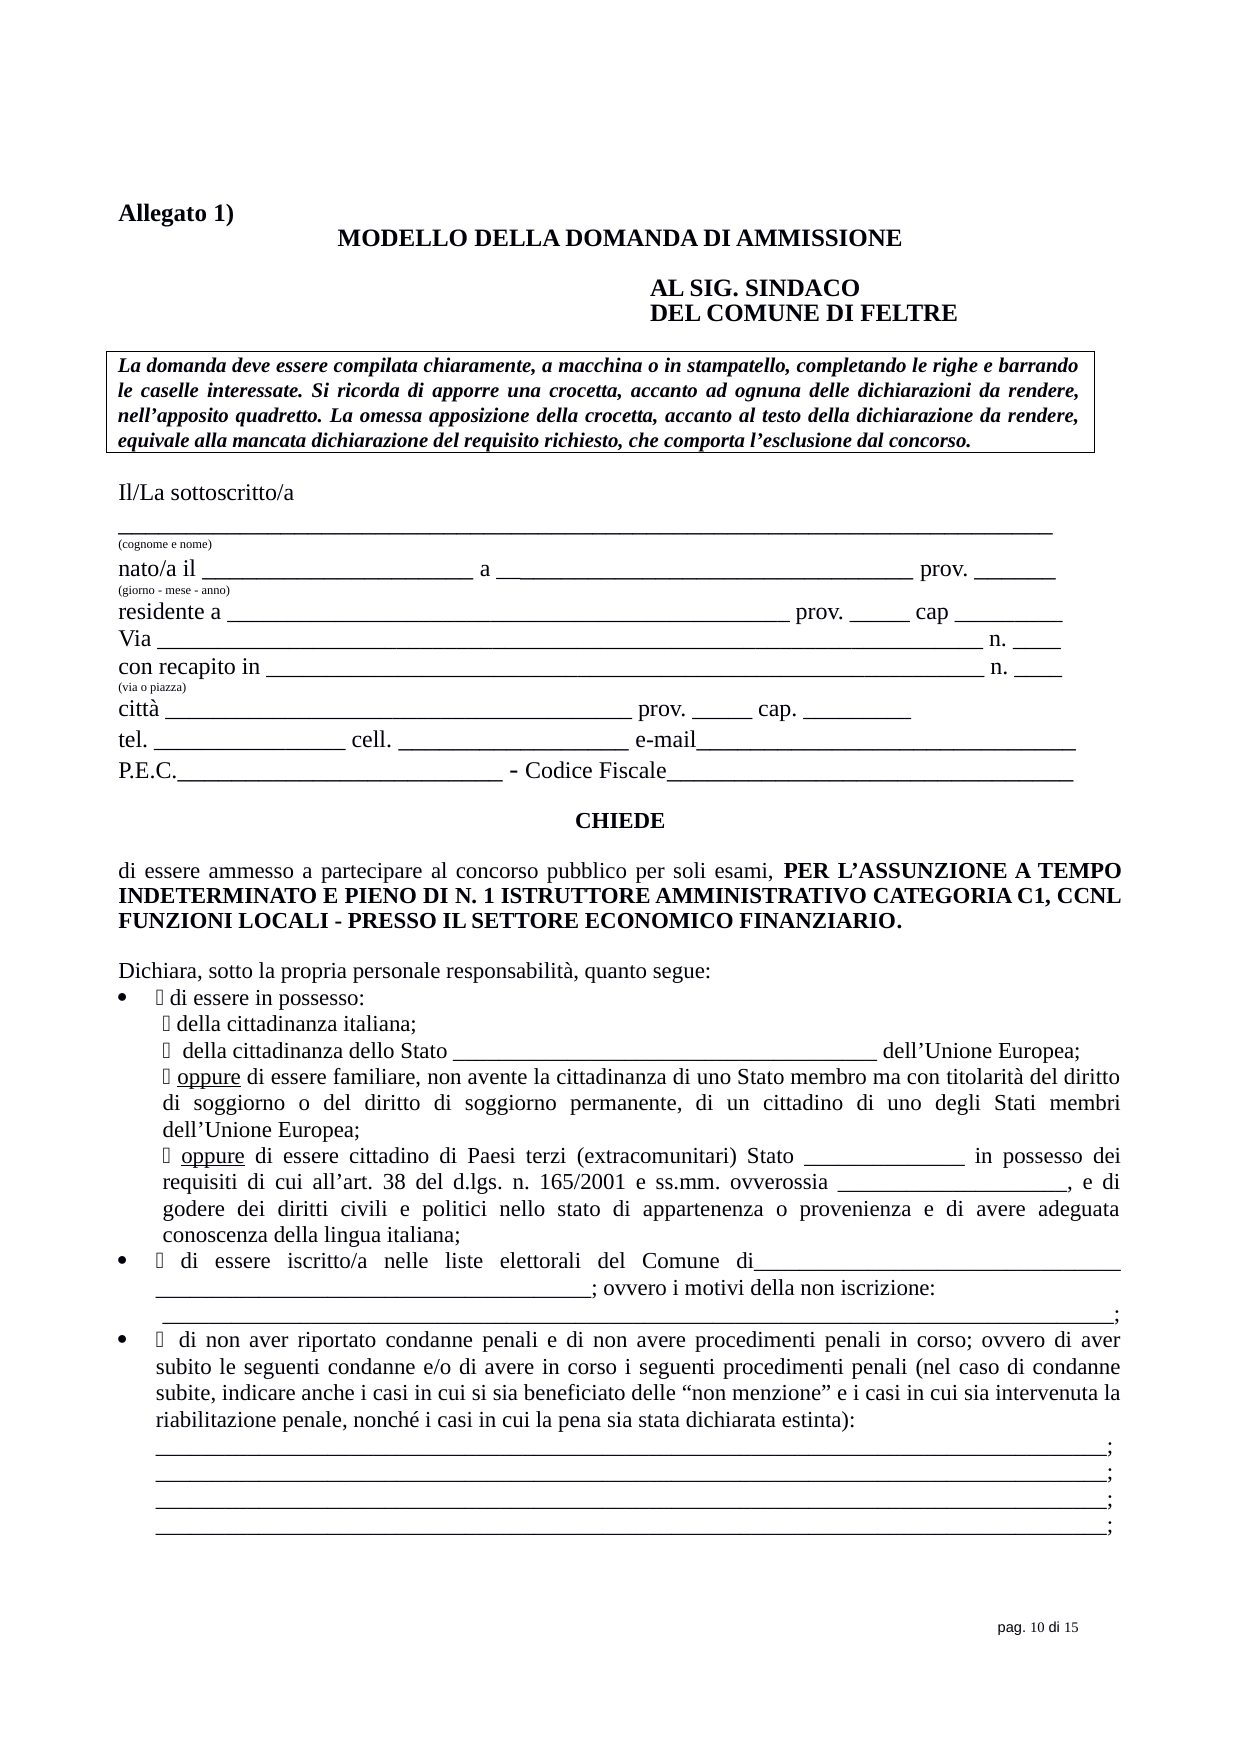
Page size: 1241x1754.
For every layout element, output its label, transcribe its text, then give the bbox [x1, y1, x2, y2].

text città _______________________________________ prov. _____ cap. _________ [118, 694, 1122, 722]
text tel. ________________ cell. _________________ e-mail____________________________ [118, 722, 1122, 753]
text  della cittadinanza italiana; [162, 1010, 1122, 1037]
text con recapito in ____________________________________________________________ n. ____ [118, 652, 1122, 680]
text DEL COMUNE DI FELTRE [118, 301, 1122, 326]
list  di essere iscritto/a nelle liste elettorali del Comune di________________________________ ______________________________________; ovvero i motivi della non iscrizione: [118, 1247, 1122, 1300]
text Via _____________________________________________________________________ n. ____ [118, 624, 1122, 652]
text nato/a il ____________________ a _______________________________ prov. ______ [118, 551, 1122, 582]
text  della cittadinanza dello Stato _____________________________________ dell’Unione Europea; [162, 1037, 1122, 1063]
text MODELLO DELLA DOMANDA DI AMMISSIONE [118, 226, 1122, 251]
text  oppure di essere cittadino di Paesi terzi (extracomunitari) Stato ______________ in possesso dei requisiti di cui all’art. 38 del d.lgs. n. 165/2001 e ss.mm. ovverossia ____________________, e di godere dei diritti civili e politici nello stato di appartenenza o provenienza e di avere adeguata conoscenza della lingua italiana; [162, 1142, 1122, 1247]
text  oppure di essere familiare, non avente la cittadinanza di uno Stato membro ma con titolarità del diritto di soggiorno o del diritto di soggiorno permanente, di un cittadino di uno degli Stati membri dell’Unione Europea; [162, 1063, 1122, 1142]
text residente a _______________________________________________ prov. _____ cap _________ [118, 597, 1122, 624]
text Dichiara, sotto la propria personale responsabilità, quanto segue: [118, 959, 1122, 984]
text Il/La sottoscritto/a _____________________________________________________________________ [118, 478, 1122, 537]
text Allegato 1) [118, 201, 1124, 226]
text ___________________________________________________________________________________; [156, 1511, 1122, 1537]
text ___________________________________________________________________________________; [156, 1458, 1122, 1485]
text di essere ammesso a partecipare al concorso pubblico per soli esami, PER L’ASSUNZIONE A TEMPO INDETERMINATO E PIENO DI N. 1 ISTRUTTORE AMMINISTRATIVO CATEGORIA C1, CCNL FUNZIONI LOCALI - PRESSO IL SETTORE ECONOMICO FINANZIARIO. [118, 859, 1122, 934]
text ___________________________________________________________________________________; [156, 1432, 1122, 1458]
text ___________________________________________________________________________________; [162, 1300, 1122, 1327]
text P.E.C.________________________ - Codice Fiscale______________________________ [118, 753, 1122, 784]
text (giorno - mese - anno) [118, 582, 1122, 597]
text (via o piazza) [118, 680, 1122, 694]
text (cognome e nome) [118, 537, 1122, 551]
list  di essere in possesso: [118, 984, 1122, 1010]
text AL SIG. SINDACO [118, 276, 1122, 301]
text CHIEDE [118, 809, 1122, 834]
text ___________________________________________________________________________________; [156, 1485, 1122, 1511]
list  di non aver riportato condanne penali e di non avere procedimenti penali in corso; ovvero di aver subito le seguenti condanne e/o di avere in corso i seguenti procedimenti penali (nel caso di condanne subite, indicare anche i casi in cui si sia beneficiato delle “non menzione” e i casi in cui sia intervenuta la riabilitazione penale, nonché i casi in cui la pena sia stata dichiarata estinta): [118, 1327, 1122, 1432]
table_header La domanda deve essere compilata chiaramente, a macchina o in stampatello, completando le righe e barrando le caselle interessate. Si ricorda di apporre una crocetta, accanto ad ognuna delle dichiarazioni da rendere, nell’apposito quadretto. La omessa apposizione della crocetta, accanto al testo della dichiarazione da rendere, equivale alla mancata dichiarazione del requisito richiesto, che comporta l’esclusione dal concorso. [107, 352, 1094, 452]
